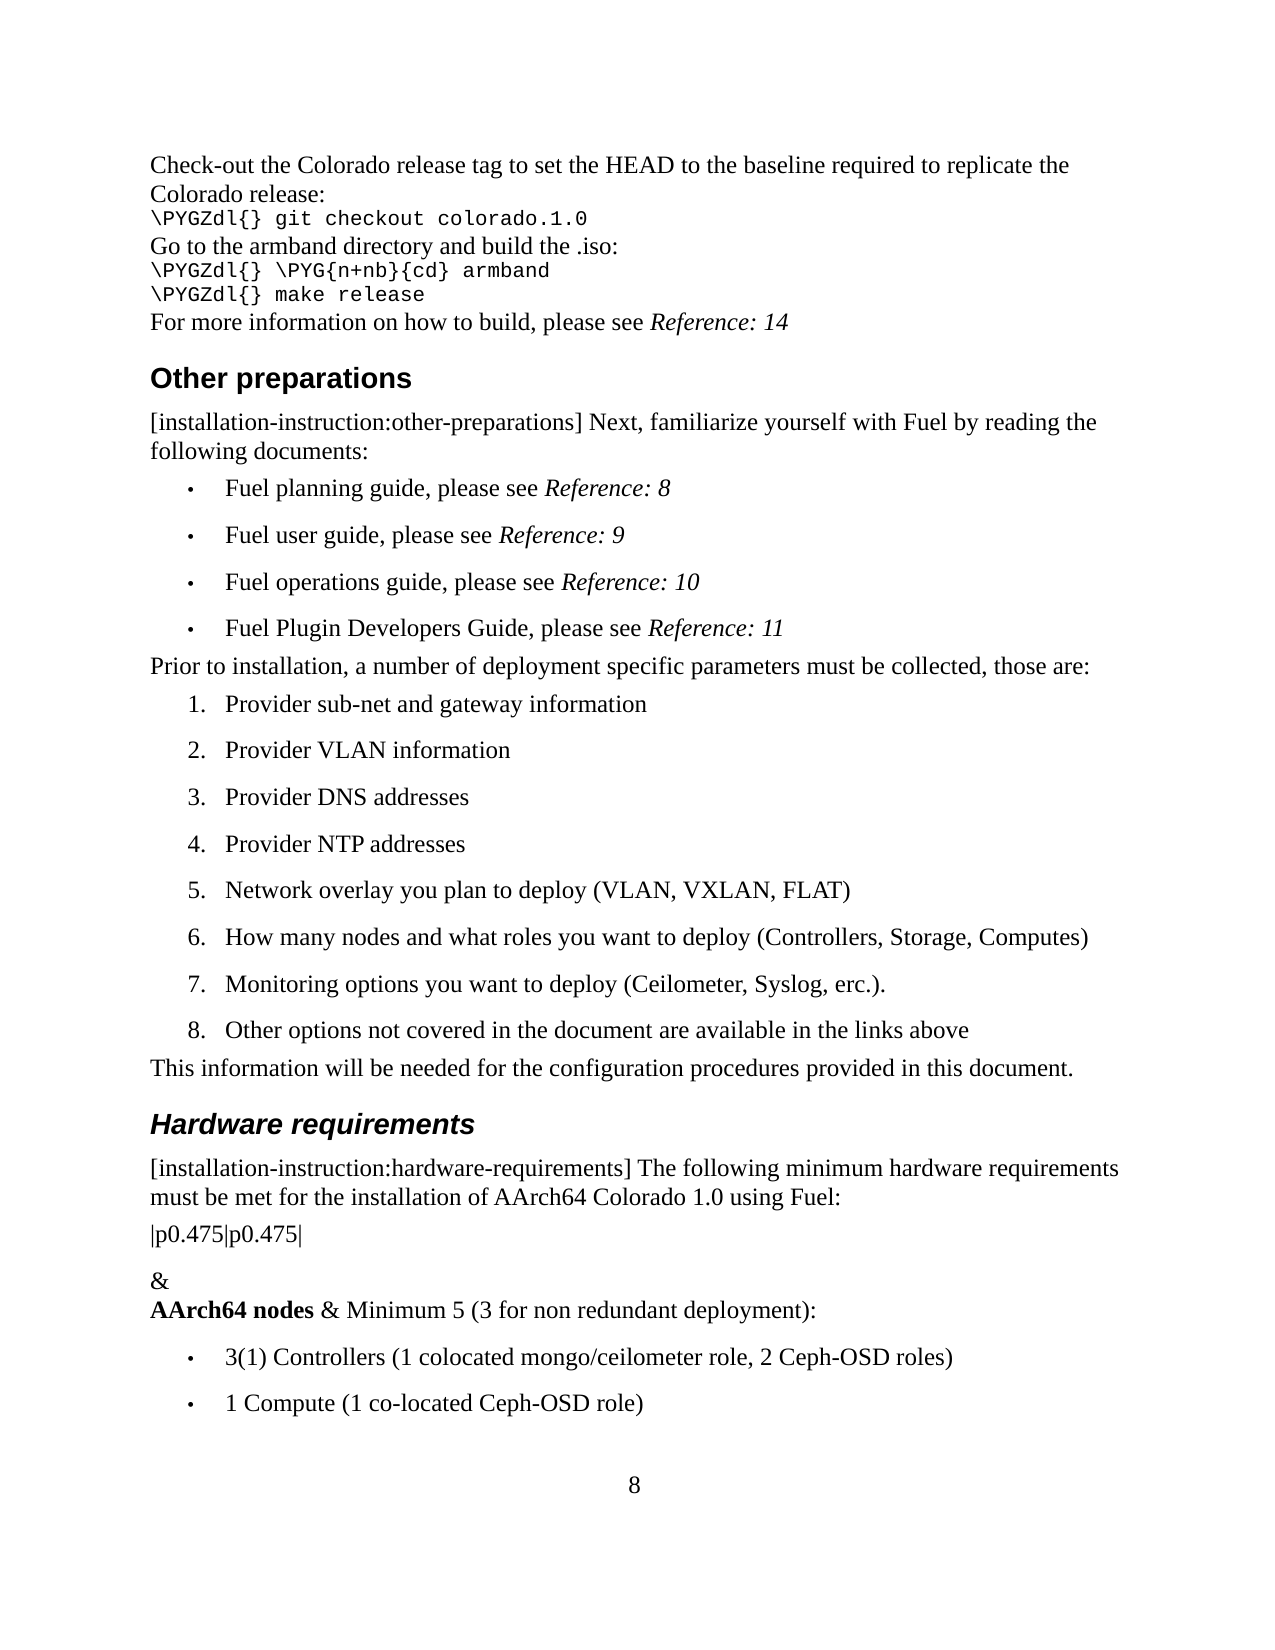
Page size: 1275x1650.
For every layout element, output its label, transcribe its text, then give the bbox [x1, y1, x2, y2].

list Provider sub-net and gateway information [187, 689, 1125, 718]
text & AArch64 nodes & Minimum 5 (3 for non redundant deployment): [150, 1266, 1125, 1324]
list 3(1) Controllers (1 colocated mongo/ceilometer role, 2 Ceph-OSD roles) [187, 1342, 1125, 1370]
list Fuel operations guide, please see Reference: 10 [187, 567, 1125, 596]
list How many nodes and what roles you want to deploy (Controllers, Storage, Computes) [187, 922, 1125, 951]
list Fuel planning guide, please see Reference: 8 [187, 473, 1125, 502]
list Provider VLAN information [187, 736, 1125, 764]
text |p0.475|p0.475| [150, 1219, 1125, 1248]
list Fuel user guide, please see Reference: 9 [187, 520, 1125, 549]
list Network overlay you plan to deploy (VLAN, VXLAN, FLAT) [187, 876, 1125, 904]
list 1 Compute (1 co-located Ceph-OSD role) [187, 1388, 1125, 1417]
text [installation-instruction:other-preparations] Next, familiarize yourself with Fuel by reading the following documents: [150, 407, 1125, 464]
text Go to the armband directory and build the .iso: [150, 231, 1125, 260]
list Monitoring options you want to deploy (Ceilometer, Syslog, erc.). [187, 969, 1125, 998]
subtitle Hardware requirements [150, 1107, 1125, 1141]
text For more information on how to build, please see Reference: 14 [150, 307, 1125, 336]
list Provider DNS addresses [187, 782, 1125, 811]
text \PYGZdl{} \PYG{n+nb}{cd} armband [150, 260, 1125, 283]
list Fuel Plugin Developers Guide, please see Reference: 11 [187, 613, 1125, 642]
text \PYGZdl{} make release [150, 283, 1125, 307]
list Other options not covered in the document are available in the links above [187, 1016, 1125, 1044]
text [installation-instruction:hardware-requirements] The following minimum hardware requirements must be met for the installation of AArch64 Colorado 1.0 using Fuel: [150, 1153, 1125, 1211]
text \PYGZdl{} git checkout colorado.1.0 [150, 207, 1125, 231]
subtitle Other preparations [150, 361, 1125, 394]
list Provider NTP addresses [187, 829, 1125, 858]
text This information will be needed for the configuration procedures provided in this document. [150, 1053, 1125, 1082]
text Prior to installation, a number of deployment specific parameters must be collected, those are: [150, 651, 1125, 680]
text Check-out the Colorado release tag to set the HEAD to the baseline required to replicate the Colorado release: [150, 150, 1125, 207]
